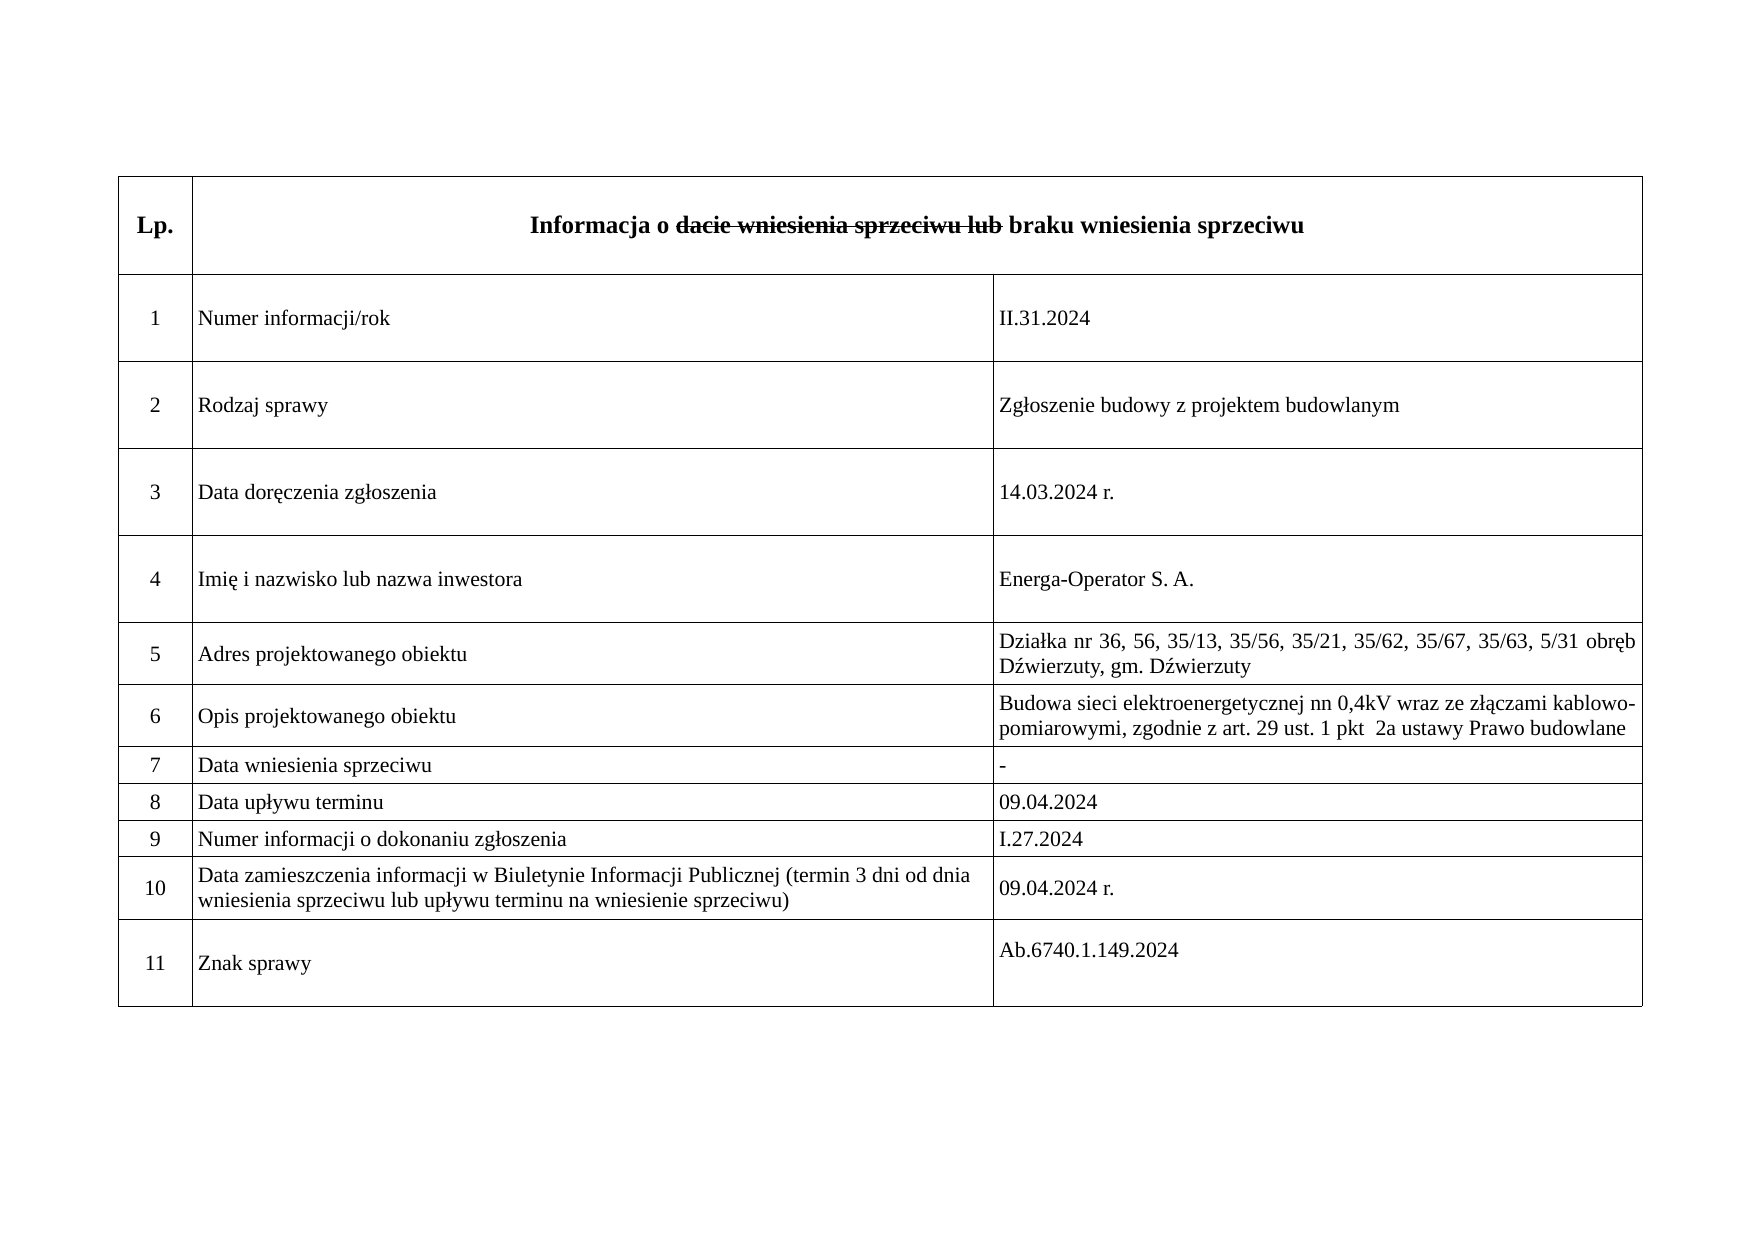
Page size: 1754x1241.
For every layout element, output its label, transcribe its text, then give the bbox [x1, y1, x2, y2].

table_cell Data zamieszczenia informacji w Biuletynie Informacji Publicznej (termin 3 dni od dnia wniesienia sprzeciwu lub upływu terminu na wniesienie sprzeciwu) [193, 857, 993, 918]
table_cell 2 [119, 362, 192, 448]
table_cell 3 [119, 449, 192, 535]
table_cell Data upływu terminu [193, 784, 993, 820]
table_cell Zgłoszenie budowy z projektem budowlanym [994, 362, 1642, 448]
table_cell 8 [119, 784, 192, 820]
table_cell 11 [119, 920, 192, 1006]
table_cell 10 [119, 857, 192, 918]
table_cell 5 [119, 623, 192, 684]
table_cell Data wniesienia sprzeciwu [193, 747, 993, 783]
table_cell Imię i nazwisko lub nazwa inwestora [193, 536, 993, 622]
table_cell 9 [119, 821, 192, 856]
table_cell 09.04.2024 [994, 784, 1642, 820]
table_cell Rodzaj sprawy [193, 362, 993, 448]
table_cell Energa-Operator S. A. [994, 536, 1642, 622]
table_cell Ab.6740.1.149.2024 [994, 920, 1642, 1006]
table_cell Opis projektowanego obiektu [193, 685, 993, 746]
table_cell 09.04.2024 r. [994, 857, 1642, 918]
table_cell Działka nr 36, 56, 35/13, 35/56, 35/21, 35/62, 35/67, 35/63, 5/31 obręb Dźwierzuty, gm. Dźwierzuty [994, 623, 1642, 684]
table_cell 14.03.2024 r. [994, 449, 1642, 535]
table_cell Budowa sieci elektroenergetycznej nn 0,4kV wraz ze złączami kablowo-pomiarowymi, zgodnie z art. 29 ust. 1 pkt 2a ustawy Prawo budowlane [994, 685, 1642, 746]
table_cell 7 [119, 747, 192, 783]
table_cell 6 [119, 685, 192, 746]
table_cell 1 [119, 275, 192, 361]
table_cell I.27.2024 [994, 821, 1642, 856]
table_cell Znak sprawy [193, 920, 993, 1006]
table_cell Adres projektowanego obiektu [193, 623, 993, 684]
table_header Lp. [119, 177, 192, 273]
table_cell Numer informacji/rok [193, 275, 993, 361]
table_cell Numer informacji o dokonaniu zgłoszenia [193, 821, 993, 856]
table_cell - [994, 747, 1642, 783]
table_cell II.31.2024 [994, 275, 1642, 361]
table_cell Data doręczenia zgłoszenia [193, 449, 993, 535]
table_header Informacja o dacie wniesienia sprzeciwu lub braku wniesienia sprzeciwu [193, 177, 1642, 273]
table_cell 4 [119, 536, 192, 622]
